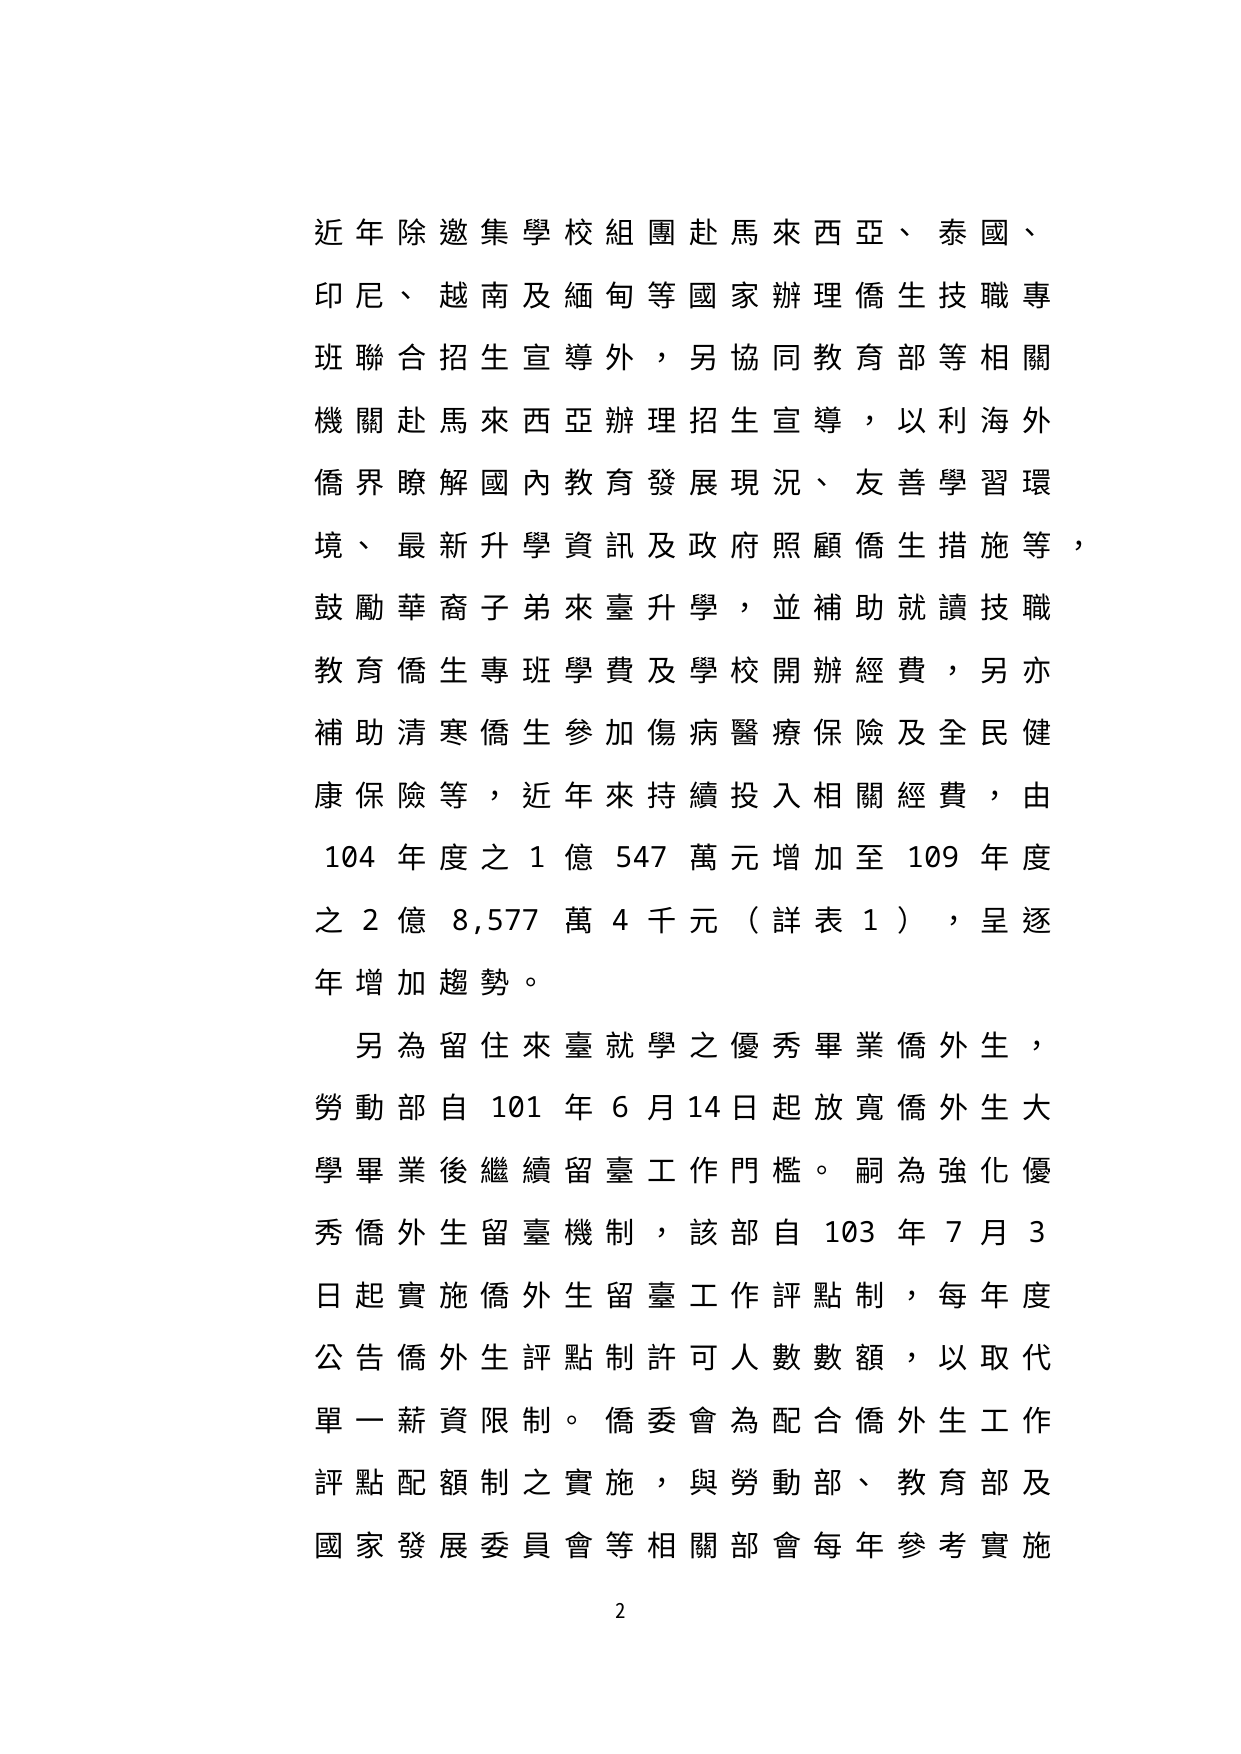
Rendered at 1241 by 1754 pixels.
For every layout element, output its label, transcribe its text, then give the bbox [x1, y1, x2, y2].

text 僑委會為鼓勵海外僑生回國升讀僑生技職專班及各級學校，以培育更多優秀人才，近年除邀集學校組團赴馬來西亞、泰國、印尼、越南及緬甸等國家辦理僑生技職專班聯合招生宣導外，另協同教育部等相關機關赴馬來西亞辦理招生宣導，以利海外僑界瞭解國內教育發展現況、友善學習環境、最新升學資訊及政府照顧僑生措施等，鼓勵華裔子弟來臺升學，並補助就讀技職教育僑生專班學費及學校開辦經費，另亦補助清寒僑生參加傷病醫療保險及全民健康保險等，近年來持續投入相關經費，由104年度之1億547萬元增加至109年度之2億8,577萬4千元（詳表1），呈逐年增加趨勢。 [271, 189, 1058, 1002]
text 另為留住來臺就學之優秀畢業僑外生，勞動部自101年6月14日起放寬僑外生大學畢業後繼續留臺工作門檻。嗣為強化優秀僑外生留臺機制，該部自103年7月3日起實施僑外生留臺工作評點制，每年度公告僑外生評點制許可人數數額，以取代單一薪資限制。僑委會為配合僑外生工作評點配額制之實施，與勞動部、教育部及國家發展委員會等相關部會每年參考實施 [271, 1002, 1058, 1564]
